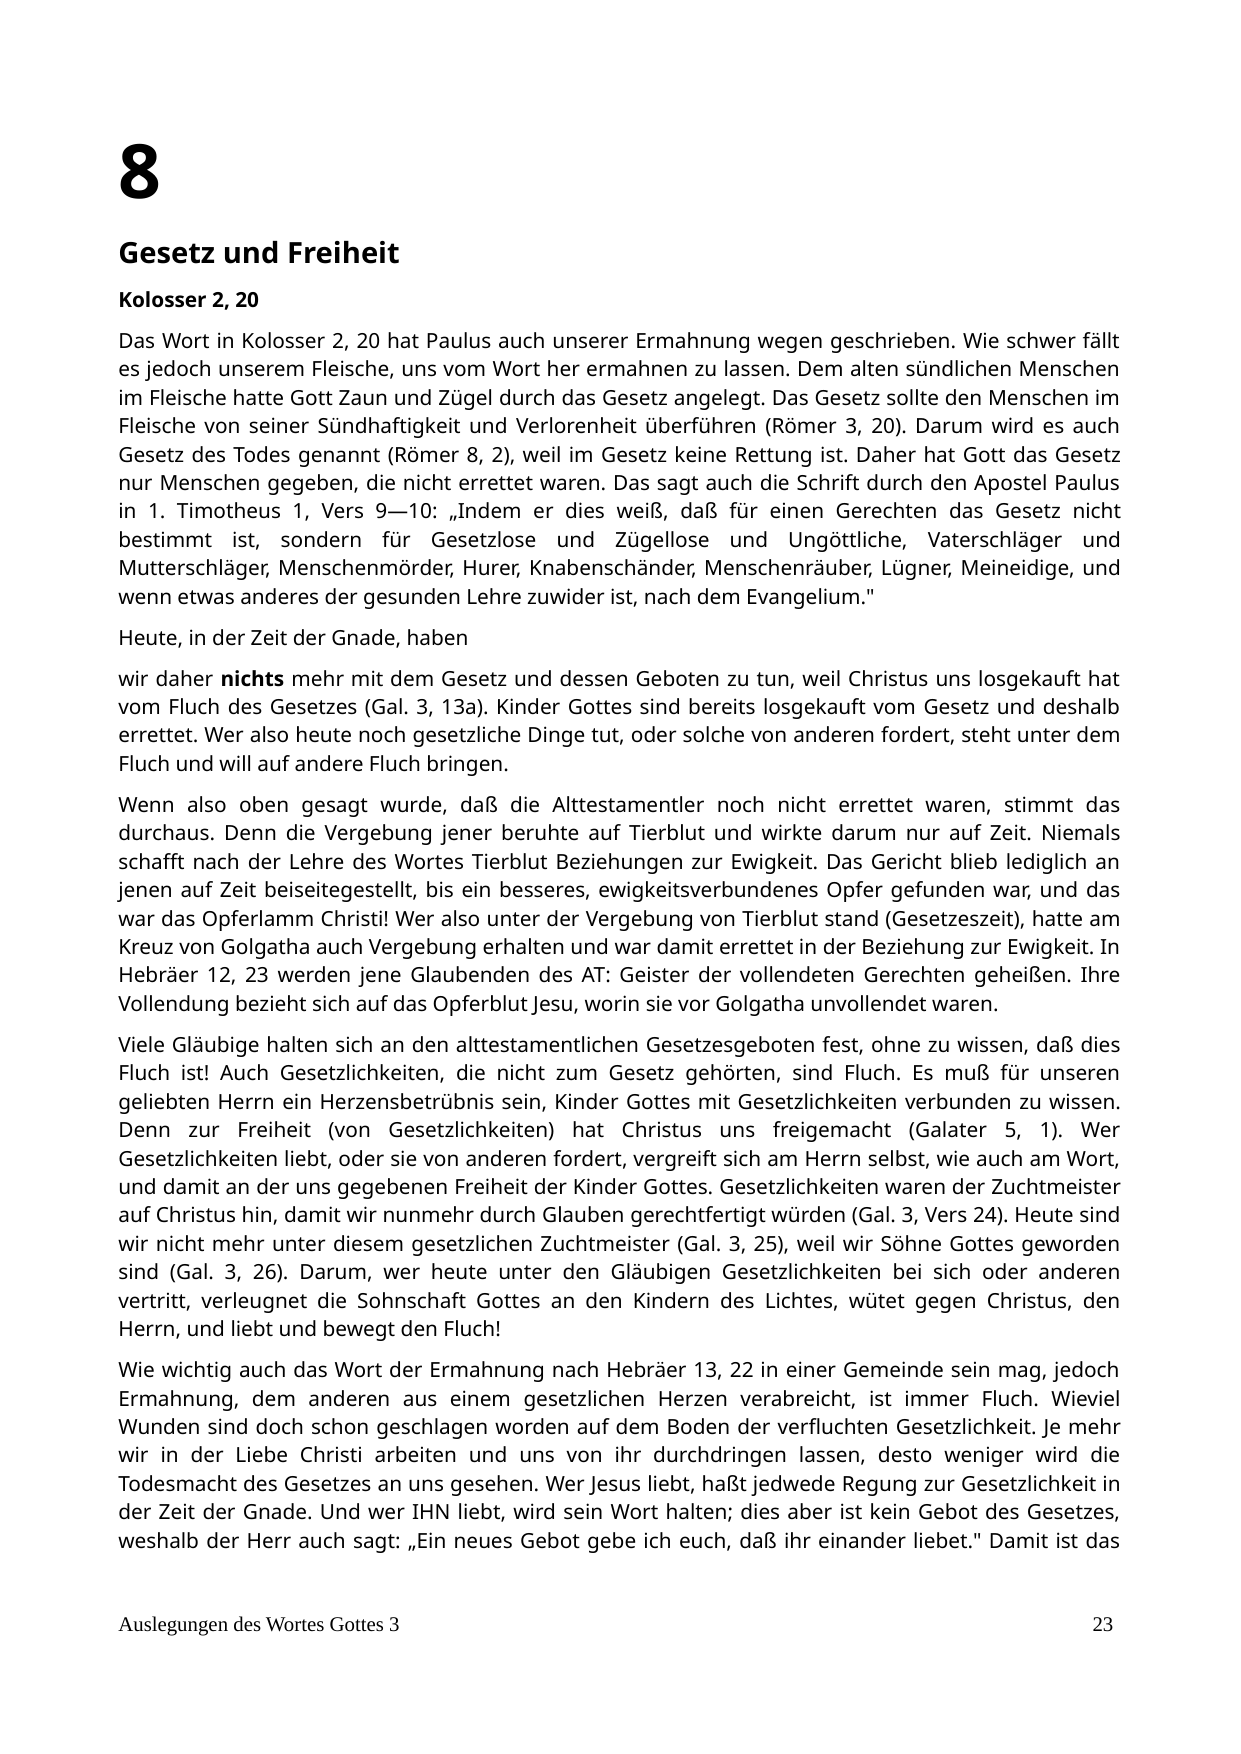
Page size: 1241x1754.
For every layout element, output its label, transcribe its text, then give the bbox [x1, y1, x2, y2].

text Viele Gläubige halten sich an den alttestamentlichen Gesetzesgeboten fest, ohne zu wissen, daß dies Fluch ist! Auch Gesetzlichkeiten, die nicht zum Gesetz gehörten, sind Fluch. Es muß für unseren geliebten Herrn ein Herzensbetrübnis sein, Kinder Gottes mit Gesetzlichkeiten verbunden zu wissen. Denn zur Freiheit (von Gesetzlichkeiten) hat Christus uns freigemacht (Galater 5, 1). Wer Gesetzlichkeiten liebt, oder sie von anderen fordert, vergreift sich am Herrn selbst, wie auch am Wort, und damit an der uns gegebenen Freiheit der Kinder Gottes. Gesetzlichkeiten waren der Zuchtmeister auf Christus hin, damit wir nunmehr durch Glauben gerechtfertigt würden (Gal. 3, Vers 24). Heute sind wir nicht mehr unter diesem gesetzlichen Zuchtmeister (Gal. 3, 25), weil wir Söhne Gottes geworden sind (Gal. 3, 26). Darum, wer heute unter den Gläubigen Gesetzlichkeiten bei sich oder anderen vertritt, verleugnet die Sohnschaft Gottes an den Kindern des Lichtes, wütet gegen Christus, den Herrn, und liebt und bewegt den Fluch! [118, 1030, 1122, 1343]
text Gesetz und Freiheit [118, 233, 1122, 272]
text Wie wichtig auch das Wort der Ermahnung nach Hebräer 13, 22 in einer Gemeinde sein mag, jedoch Ermahnung, dem anderen aus einem gesetzlichen Herzen verabreicht, ist immer Fluch. Wieviel Wunden sind doch schon geschlagen worden auf dem Boden der verfluchten Gesetzlichkeit. Je mehr wir in der Liebe Christi arbeiten und uns von ihr durchdringen lassen, desto weniger wird die Todesmacht des Gesetzes an uns gesehen. Wer Jesus liebt, haßt jedwede Regung zur Gesetzlichkeit in der Zeit der Gnade. Und wer IHN liebt, wird sein Wort halten; dies aber ist kein Gebot des Gesetzes, weshalb der Herr auch sagt: „Ein neues Gebot gebe ich euch, daß ihr einander liebet." Damit ist das [118, 1355, 1122, 1554]
text Wenn also oben gesagt wurde, daß die Alttestamentler noch nicht errettet waren, stimmt das durchaus. Denn die Vergebung jener beruhte auf Tierblut und wirkte darum nur auf Zeit. Niemals schafft nach der Lehre des Wortes Tierblut Beziehungen zur Ewigkeit. Das Gericht blieb lediglich an jenen auf Zeit beiseitegestellt, bis ein besseres, ewigkeitsverbundenes Opfer gefunden war, und das war das Opferlamm Christi! Wer also unter der Vergebung von Tierblut stand (Gesetzeszeit), hatte am Kreuz von Golgatha auch Vergebung erhalten und war damit errettet in der Beziehung zur Ewigkeit. In Hebräer 12, 23 werden jene Glaubenden des AT: Geister der vollendeten Gerechten geheißen. Ihre Vollendung bezieht sich auf das Opferblut Jesu, worin sie vor Golgatha unvollendet waren. [118, 790, 1122, 1017]
text Das Wort in Kolosser 2, 20 hat Paulus auch unserer Ermahnung wegen geschrieben. Wie schwer fällt es jedoch unserem Fleische, uns vom Wort her ermahnen zu lassen. Dem alten sündlichen Menschen im Fleische hatte Gott Zaun und Zügel durch das Gesetz angelegt. Das Gesetz sollte den Menschen im Fleische von seiner Sündhaftigkeit und Verlorenheit überführen (Römer 3, 20). Darum wird es auch Gesetz des Todes genannt (Römer 8, 2), weil im Gesetz keine Rettung ist. Daher hat Gott das Gesetz nur Menschen gegeben, die nicht errettet waren. Das sagt auch die Schrift durch den Apostel Paulus in 1. Timotheus 1, Vers 9—10: „Indem er dies weiß, daß für einen Gerechten das Gesetz nicht bestimmt ist, sondern für Gesetzlose und Zügellose und Ungöttliche, Vaterschläger und Mutterschläger, Menschenmörder, Hurer, Knabenschänder, Menschenräuber, Lügner, Meineidige, und wenn etwas anderes der gesunden Lehre zuwider ist, nach dem Evangelium." [118, 326, 1122, 610]
text Heute, in der Zeit der Gnade, haben [118, 623, 1122, 651]
text Kolosser 2, 20 [118, 285, 1122, 313]
text 8 [118, 118, 1122, 220]
text wir daher nichts mehr mit dem Gesetz und dessen Geboten zu tun, weil Christus uns losgekauft hat vom Fluch des Gesetzes (Gal. 3, 13a). Kinder Gottes sind bereits losgekauft vom Gesetz und deshalb errettet. Wer also heute noch gesetzliche Dinge tut, oder solche von anderen fordert, steht unter dem Fluch und will auf andere Fluch bringen. [118, 664, 1122, 777]
